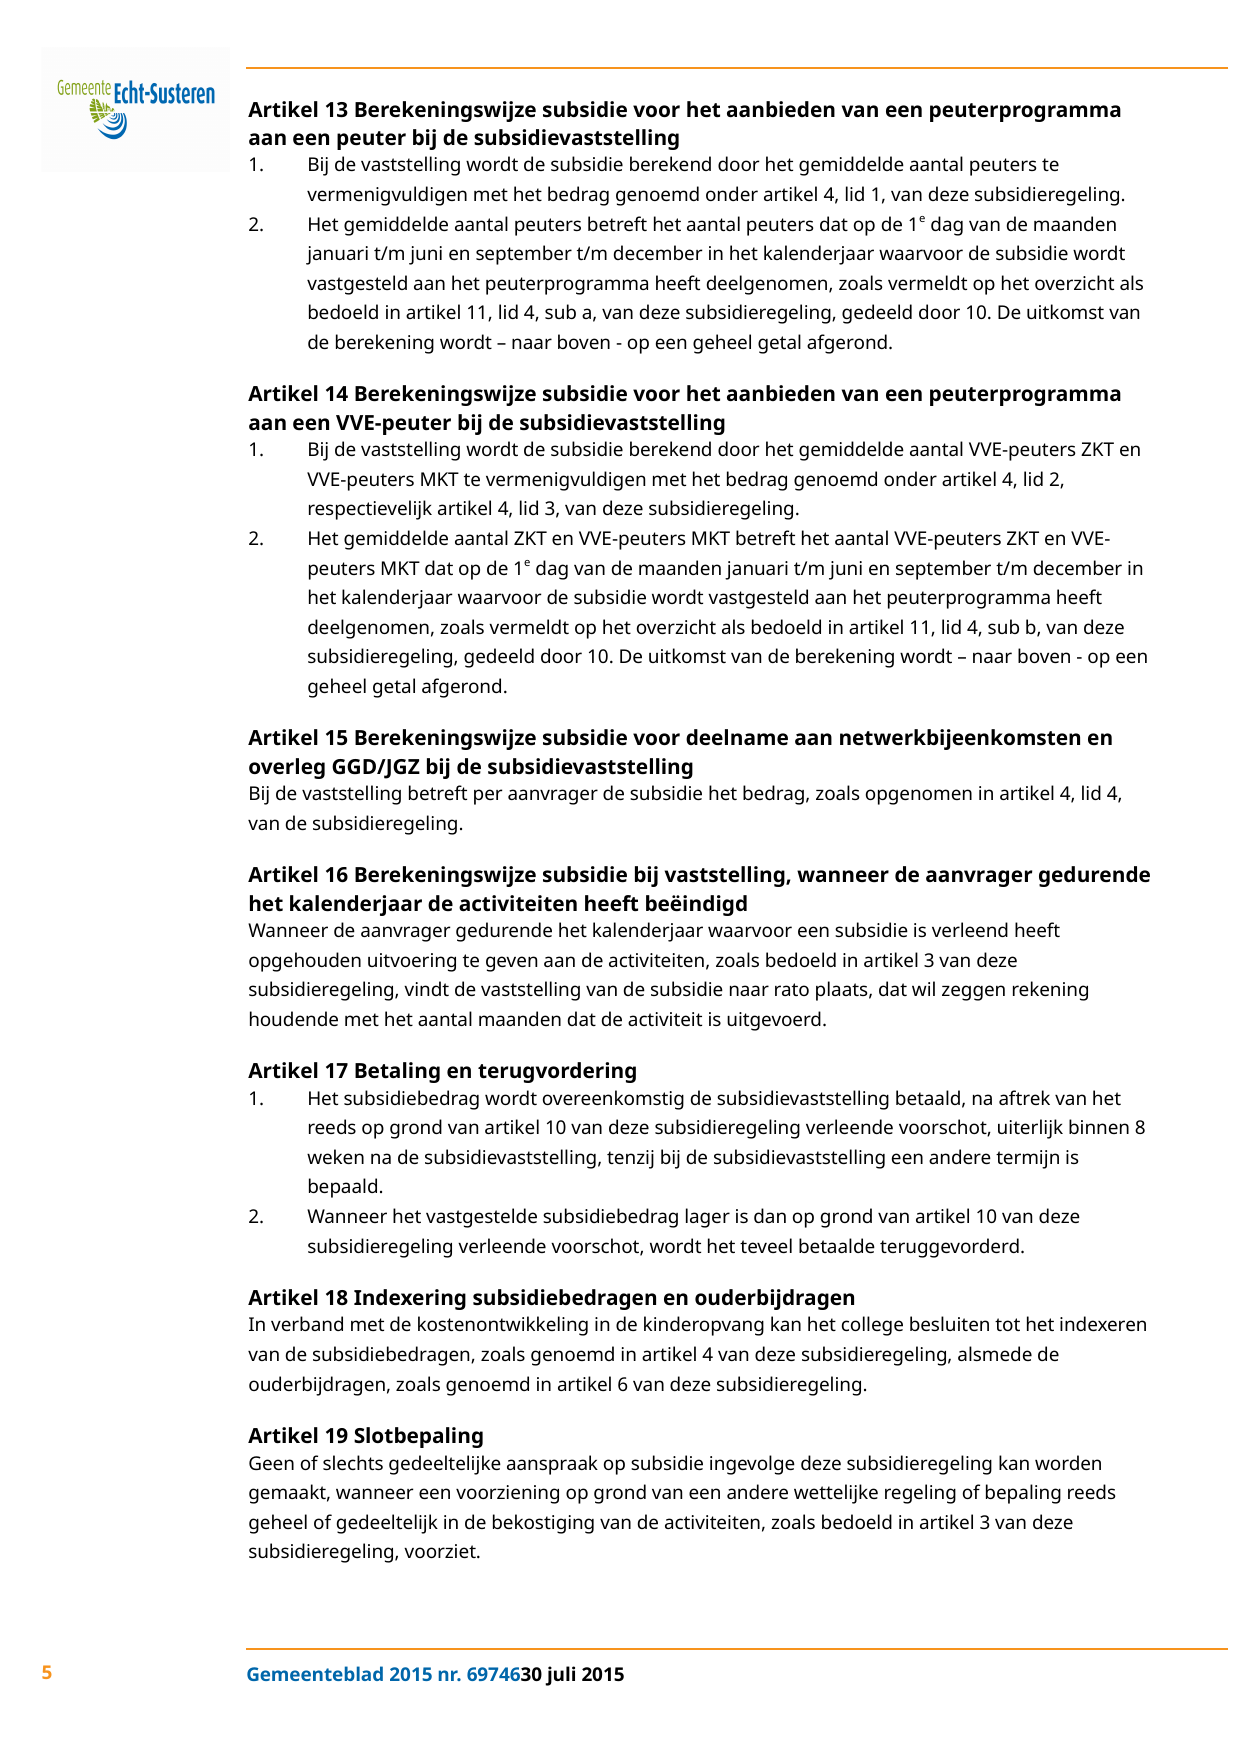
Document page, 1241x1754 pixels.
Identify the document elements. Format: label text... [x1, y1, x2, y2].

text Geen of slechts gedeeltelijke aanspraak op subsidie ingevolge deze subsidieregeling kan worden gemaakt, wanneer een voorziening op grond van een andere wettelijke regeling of bepaling reeds geheel of gedeeltelijk in de bekostiging van de activiteiten, zoals bedoeld in artikel 3 van deze subsidieregeling, voorziet. [248, 1450, 1152, 1564]
text Bij de vaststelling betreft per aanvrager de subsidie het bedrag, zoals opgenomen in artikel 4, lid 4, van de subsidieregeling. [248, 780, 1152, 836]
list Wanneer het vastgestelde subsidiebedrag lager is dan op grond van artikel 10 van deze subsidieregeling verleende voorschot, wordt het teveel betaalde teruggevorderd. [248, 1203, 1152, 1258]
text Artikel 15 Berekeningswijze subsidie voor deelname aan netwerkbijeenkomsten en overleg GGD/JGZ bij de subsidievaststelling [248, 723, 1152, 780]
list Het gemiddelde aantal ZKT en VVE-peuters MKT betreft het aantal VVE-peuters ZKT en VVE-peuters MKT dat op de 1e dag van de maanden januari t/m juni en september t/m december in het kalenderjaar waarvoor de subsidie wordt vastgesteld aan het peuterprogramma heeft deelgenomen, zoals vermeldt op het overzicht als bedoeld in artikel 11, lid 4, sub b, van deze subsidieregeling, gedeeld door 10. De uitkomst van de berekening wordt – naar boven - op een geheel getal afgerond. [248, 525, 1152, 699]
list Bij de vaststelling wordt de subsidie berekend door het gemiddelde aantal peuters te vermenigvuldigen met het bedrag genoemd onder artikel 4, lid 1, van deze subsidieregeling. [248, 152, 1152, 207]
text In verband met de kostenontwikkeling in de kinderopvang kan het college besluiten tot het indexeren van de subsidiebedragen, zoals genoemd in artikel 4 van deze subsidieregeling, alsmede de ouderbijdragen, zoals genoemd in artikel 6 van deze subsidieregeling. [248, 1312, 1152, 1397]
text Artikel 16 Berekeningswijze subsidie bij vaststelling, wanneer de aanvrager gedurende het kalenderjaar de activiteiten heeft beëindigd [248, 860, 1152, 917]
list Bij de vaststelling wordt de subsidie berekend door het gemiddelde aantal VVE-peuters ZKT en VVE-peuters MKT te vermenigvuldigen met het bedrag genoemd onder artikel 4, lid 2, respectievelijk artikel 4, lid 3, van deze subsidieregeling. [248, 436, 1152, 521]
list Het subsidiebedrag wordt overeenkomstig de subsidievaststelling betaald, na aftrek van het reeds op grond van artikel 10 van deze subsidieregeling verleende voorschot, uiterlijk binnen 8 weken na de subsidievaststelling, tenzij bij de subsidievaststelling een andere termijn is bepaald. [248, 1085, 1152, 1199]
list Het gemiddelde aantal peuters betreft het aantal peuters dat op de 1e dag van de maanden januari t/m juni en september t/m december in het kalenderjaar waarvoor de subsidie wordt vastgesteld aan het peuterprogramma heeft deelgenomen, zoals vermeldt op het overzicht als bedoeld in artikel 11, lid 4, sub a, van deze subsidieregeling, gedeeld door 10. De uitkomst van de berekening wordt – naar boven - op een geheel getal afgerond. [248, 211, 1152, 355]
text Artikel 14 Berekeningswijze subsidie voor het aanbieden van een peuterprogramma aan een VVE-peuter bij de subsidievaststelling [248, 379, 1152, 436]
text Wanneer de aanvrager gedurende het kalenderjaar waarvoor een subsidie is verleend heeft opgehouden uitvoering te geven aan de activiteiten, zoals bedoeld in artikel 3 van deze subsidieregeling, vindt de vaststelling van de subsidie naar rato plaats, dat wil zeggen rekening houdende met het aantal maanden dat de activiteit is uitgevoerd. [248, 917, 1152, 1032]
text Artikel 18 Indexering subsidiebedragen en ouderbijdragen [248, 1283, 1152, 1312]
picture [41, 47, 231, 172]
text Artikel 19 Slotbepaling [248, 1421, 1152, 1450]
text Artikel 17 Betaling en terugvordering [248, 1056, 1152, 1085]
text Artikel 13 Berekeningswijze subsidie voor het aanbieden van een peuterprogramma aan een peuter bij de subsidievaststelling [248, 95, 1152, 152]
